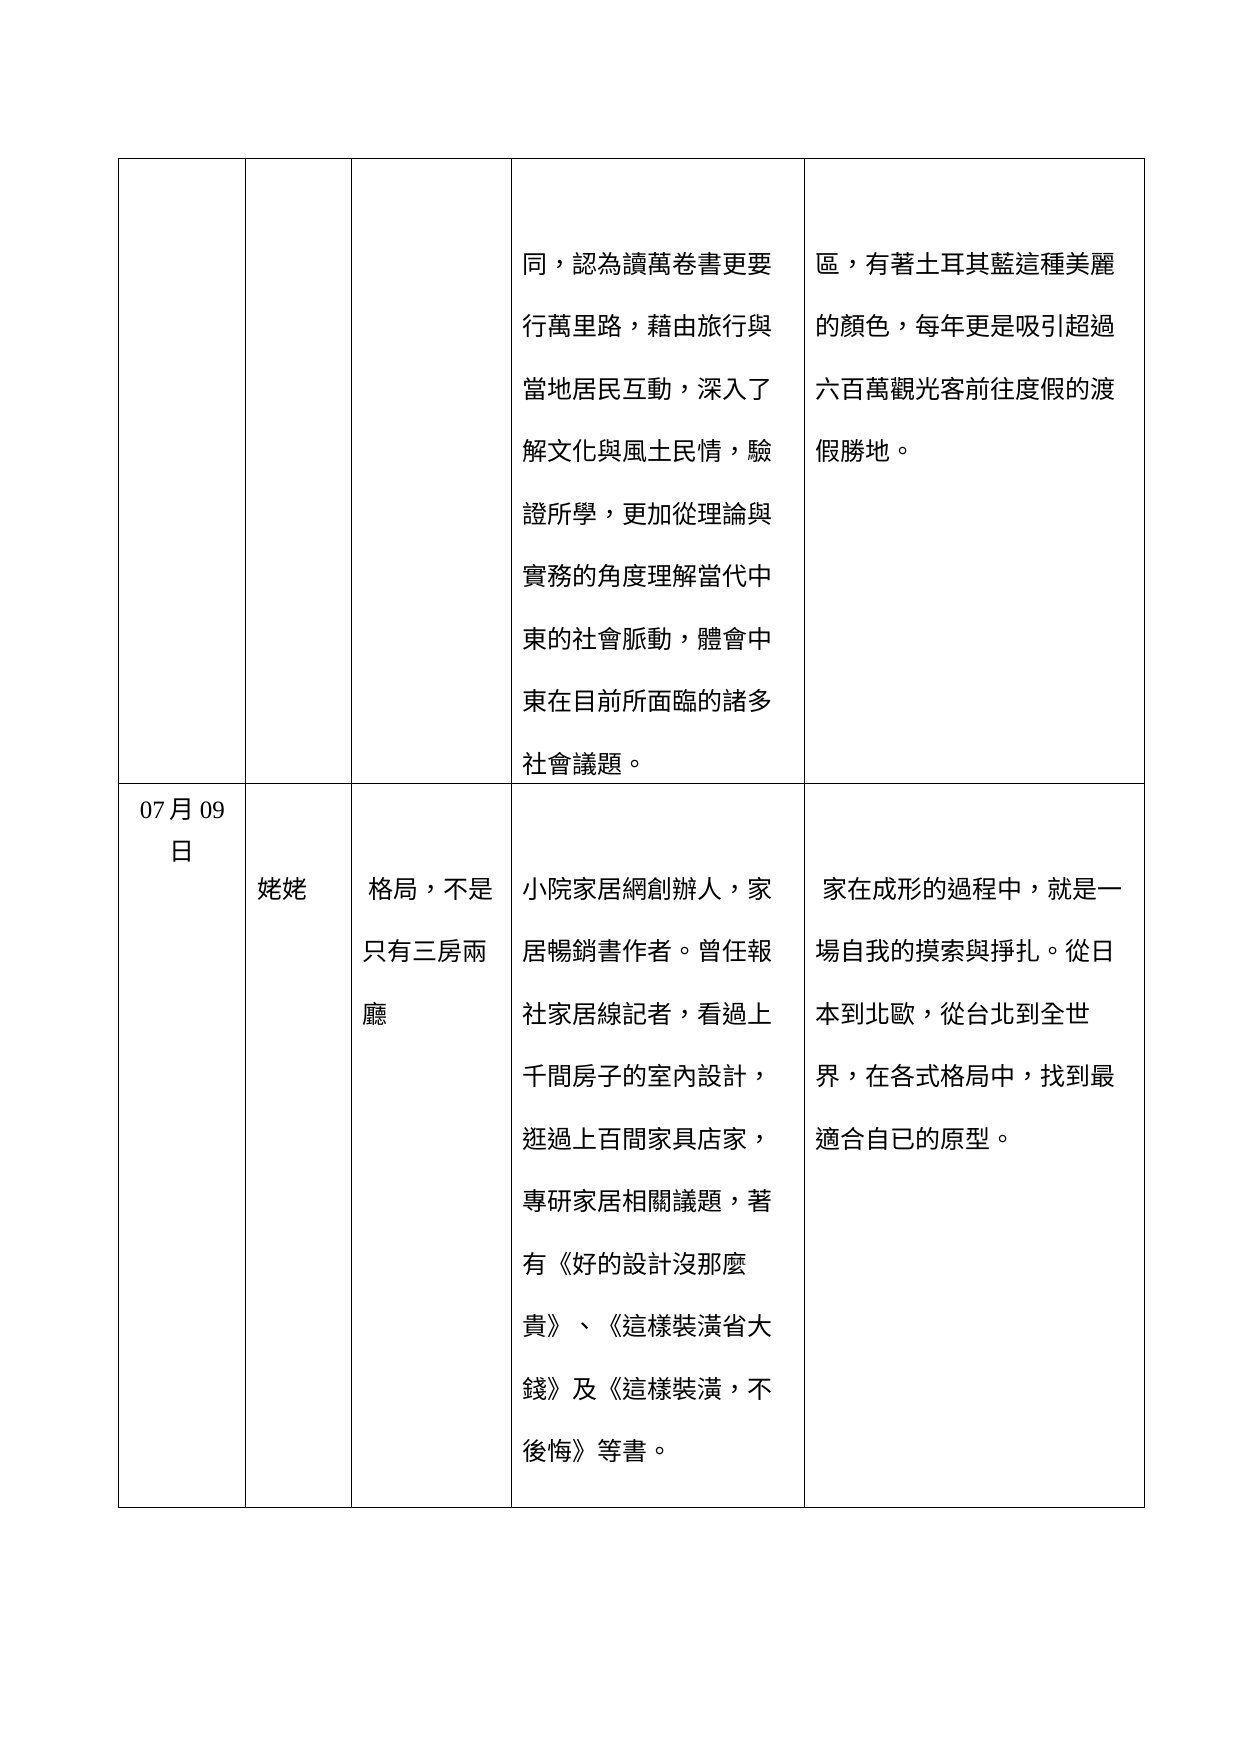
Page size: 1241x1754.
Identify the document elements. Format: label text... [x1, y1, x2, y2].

table_cell 姥姥 [246, 784, 351, 1507]
table_cell 同，認為讀萬卷書更要行萬里路，藉由旅行與當地居民互動，深入了解文化與風土民情，驗證所學，更加從理論與實務的角度理解當代中東的社會脈動，體會中東在目前所面臨的諸多社會議題。 [512, 159, 804, 783]
table_cell [119, 159, 245, 783]
table_cell 小院家居網創辦人，家居暢銷書作者。曾任報社家居線記者，看過上千間房子的室內設計，逛過上百間家具店家，專研家居相關議題，著有《好的設計沒那麼貴》、《這樣裝潢省大錢》及《這樣裝潢，不後悔》等書。 [512, 784, 804, 1507]
table_cell 07月09日 [119, 784, 245, 1507]
table_cell 格局，不是只有三房兩廳 [352, 784, 511, 1507]
table_cell 家在成形的過程中，就是一場自我的摸索與掙扎。從日本到北歐，從台北到全世界，在各式格局中，找到最適合自已的原型。 [805, 784, 1144, 1507]
table_cell [352, 159, 511, 783]
table_cell 區，有著土耳其藍這種美麗的顏色，每年更是吸引超過六百萬觀光客前往度假的渡假勝地。 [805, 159, 1144, 783]
table_cell [246, 159, 351, 783]
